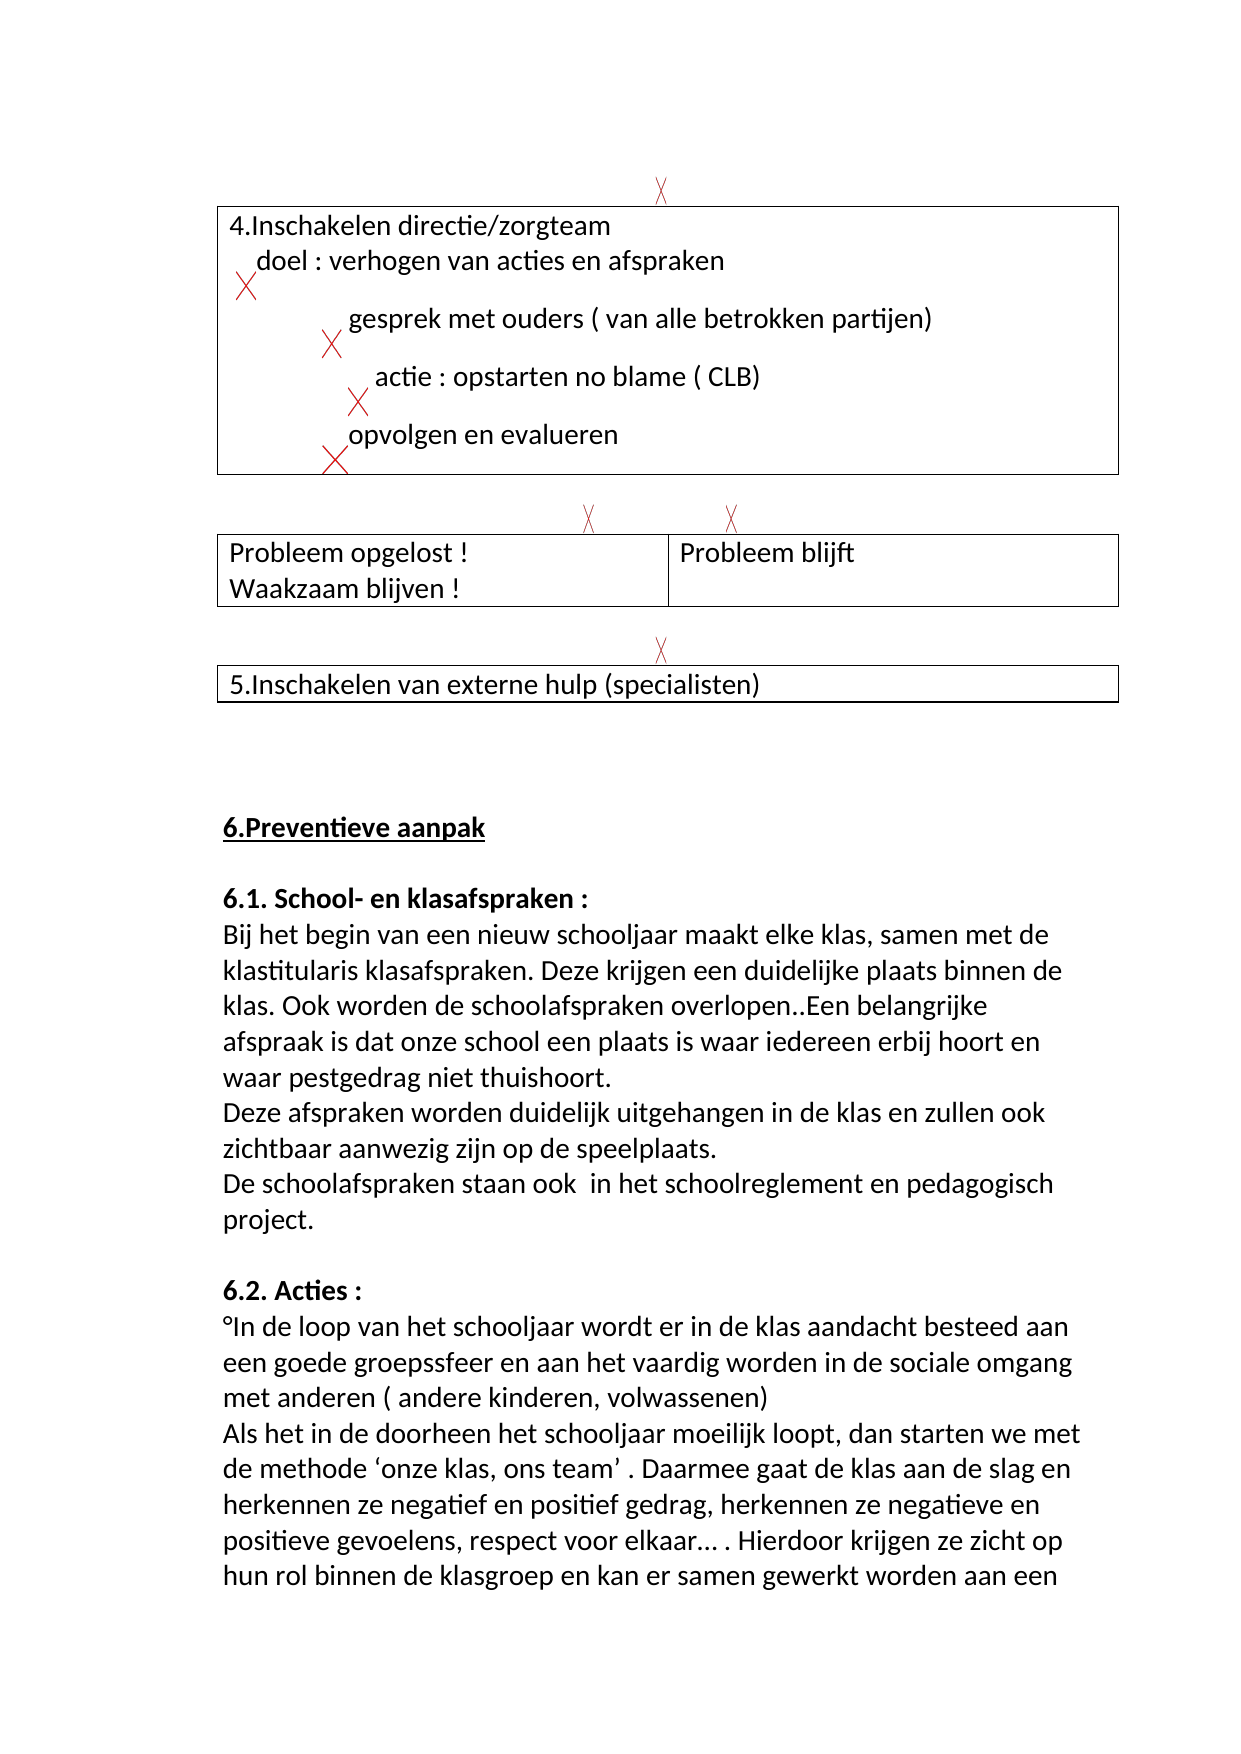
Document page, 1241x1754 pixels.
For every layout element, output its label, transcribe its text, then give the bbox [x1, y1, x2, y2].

table_header 5.Inschakelen van externe hulp (specialisten) [218, 666, 1118, 701]
table_header Probleem blijft [669, 535, 1118, 606]
text °In de loop van het schooljaar wordt er in de klas aandacht besteed aan een goede groepssfeer en aan het vaardig worden in de sociale omgang met anderen ( andere kinderen, volwassenen) [223, 1308, 1093, 1415]
table_header Probleem opgelost ! Waakzaam blijven ! [218, 535, 668, 606]
table_header 4.Inschakelen directie/zorgteam doel : verhogen van acties en afspraken gesprek met ouders ( van alle betrokken partijen) actie : opstarten no blame ( CLB) opvolgen en evalueren [218, 207, 1118, 474]
text 6.1. School- en klasafspraken : [223, 881, 1093, 916]
text Deze afspraken worden duidelijk uitgehangen in de klas en zullen ook zichtbaar aanwezig zijn op de speelplaats. [223, 1094, 1093, 1166]
text De schoolafspraken staan ook in het schoolreglement en pedagogisch project. [223, 1166, 1093, 1237]
text Bij het begin van een nieuw schooljaar maakt elke klas, samen met de klastitularis klasafspraken. Deze krijgen een duidelijke plaats binnen de klas. Ook worden de schoolafspraken overlopen..Een belangrijke afspraak is dat onze school een plaats is waar iedereen erbij hoort en waar pestgedrag niet thuishoort. [223, 916, 1093, 1094]
text 6.2. Acties : [223, 1272, 1093, 1308]
text Als het in de doorheen het schooljaar moeilijk loopt, dan starten we met de methode ‘onze klas, ons team’ . Daarmee gaat de klas aan de slag en herkennen ze negatief en positief gedrag, herkennen ze negatieve en positieve gevoelens, respect voor elkaar… . Hierdoor krijgen ze zicht op hun rol binnen de klasgroep en kan er samen gewerkt worden aan een [223, 1415, 1093, 1593]
text 6.Preventieve aanpak [223, 809, 1093, 845]
